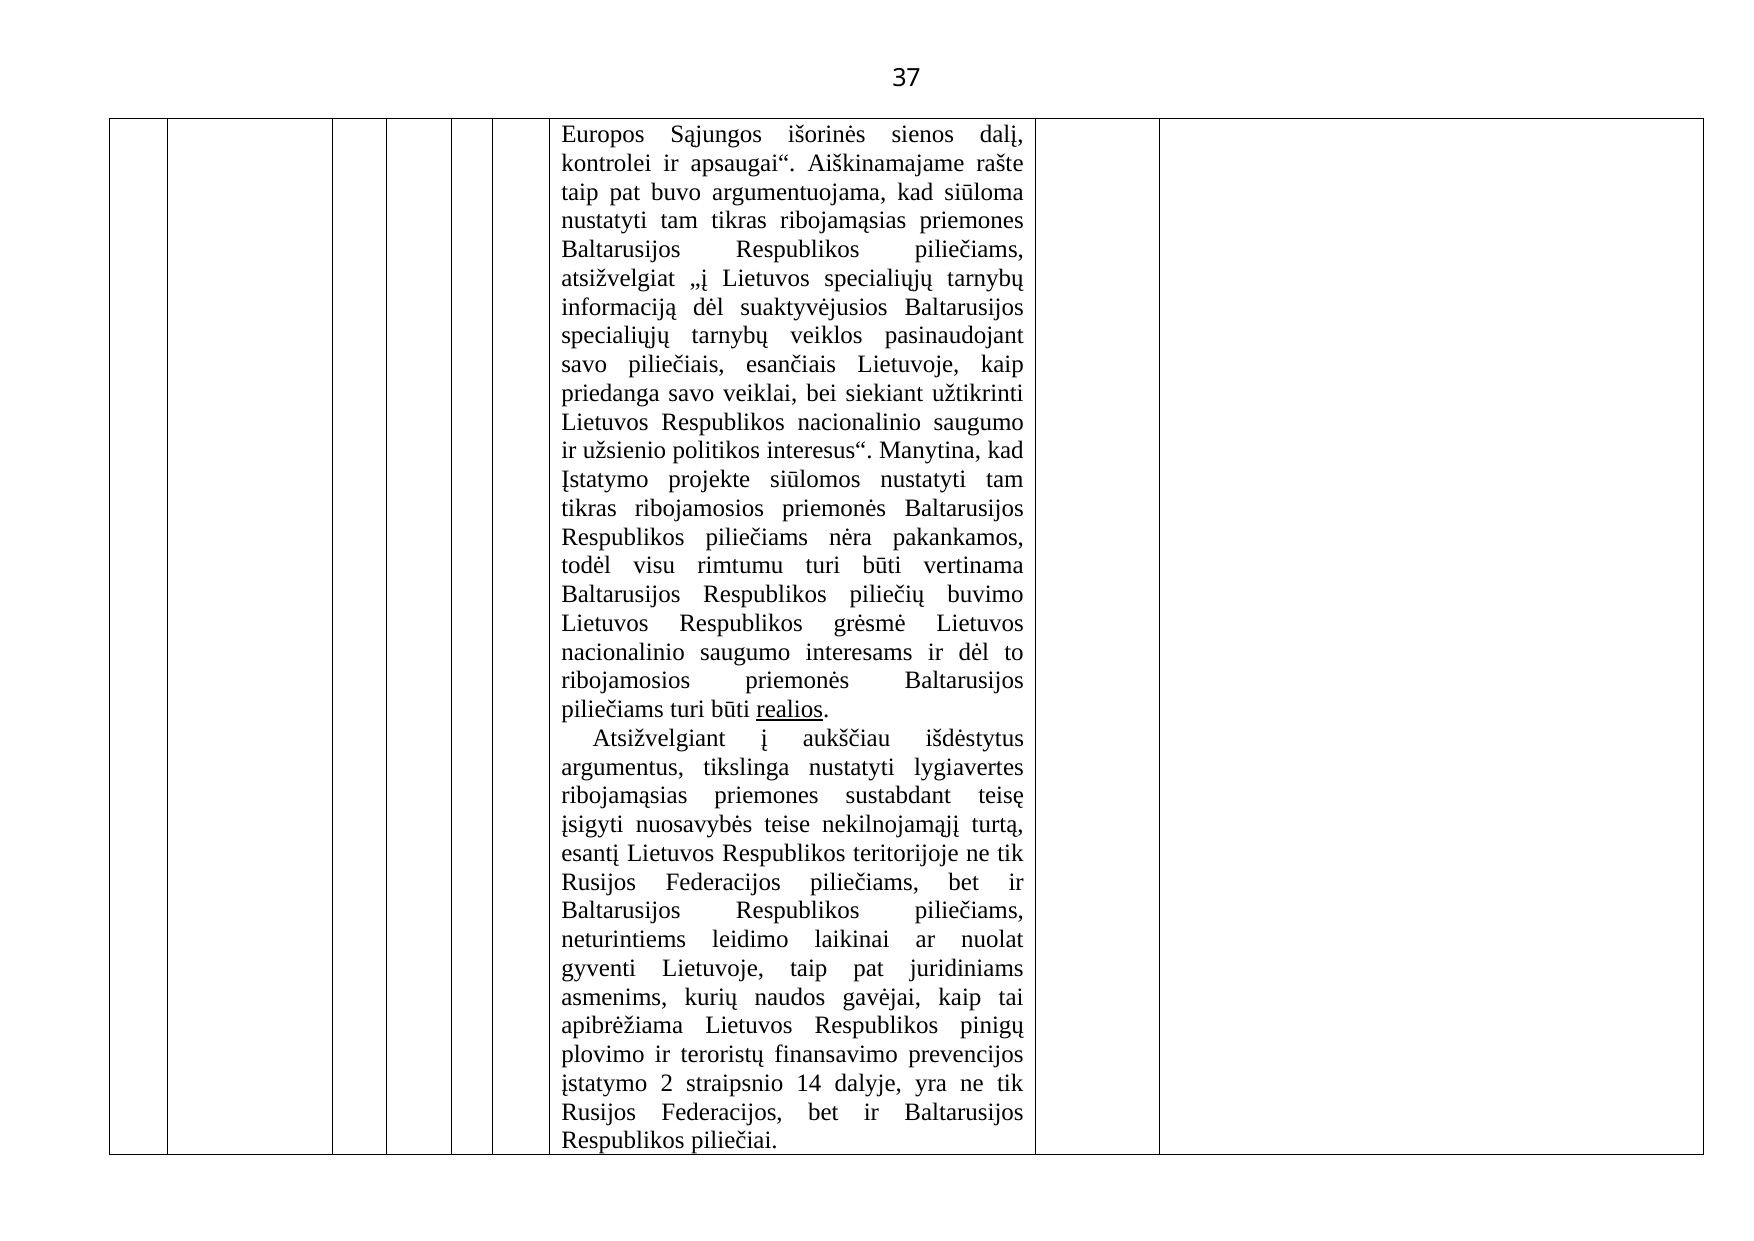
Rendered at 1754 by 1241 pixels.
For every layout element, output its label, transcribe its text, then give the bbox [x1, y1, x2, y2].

table_cell [1036, 119, 1159, 1154]
table_cell [110, 119, 167, 1154]
table_cell [1160, 119, 1703, 1154]
table_cell [168, 119, 332, 1154]
table_cell [493, 119, 549, 1154]
table_cell [387, 119, 451, 1154]
table_cell Europos Sąjungos išorinės sienos dalį, kontrolei ir apsaugai“. Aiškinamajame rašte taip pat buvo argumentuojama, kad siūloma nustatyti tam tikras ribojamąsias priemones Baltarusijos Respublikos piliečiams, atsižvelgiat „į Lietuvos specialiųjų tarnybų informaciją dėl suaktyvėjusios Baltarusijos specialiųjų tarnybų veiklos pasinaudojant savo piliečiais, esančiais Lietuvoje, kaip priedanga savo veiklai, bei siekiant užtikrinti Lietuvos Respublikos nacionalinio saugumo ir užsienio politikos interesus“. Manytina, kad Įstatymo projekte siūlomos nustatyti tam tikras ribojamosios priemonės Baltarusijos Respublikos piliečiams nėra pakankamos, todėl visu rimtumu turi būti vertinama Baltarusijos Respublikos piliečių buvimo Lietuvos Respublikos grėsmė Lietuvos nacionalinio saugumo interesams ir dėl to ribojamosios priemonės Baltarusijos piliečiams turi būti realios. Atsižvelgiant į aukščiau išdėstytus argumentus, tikslinga nustatyti lygiavertes ribojamąsias priemones sustabdant teisę įsigyti nuosavybės teise nekilnojamąjį turtą, esantį Lietuvos Respublikos teritorijoje ne tik Rusijos Federacijos piliečiams, bet ir Baltarusijos Respublikos piliečiams, neturintiems leidimo laikinai ar nuolat gyventi Lietuvoje, taip pat juridiniams asmenims, kurių naudos gavėjai, kaip tai apibrėžiama Lietuvos Respublikos pinigų plovimo ir teroristų finansavimo prevencijos įstatymo 2 straipsnio 14 dalyje, yra ne tik Rusijos Federacijos, bet ir Baltarusijos Respublikos piliečiai. [550, 119, 1035, 1154]
table_cell [452, 119, 492, 1154]
table_cell [333, 119, 386, 1154]
